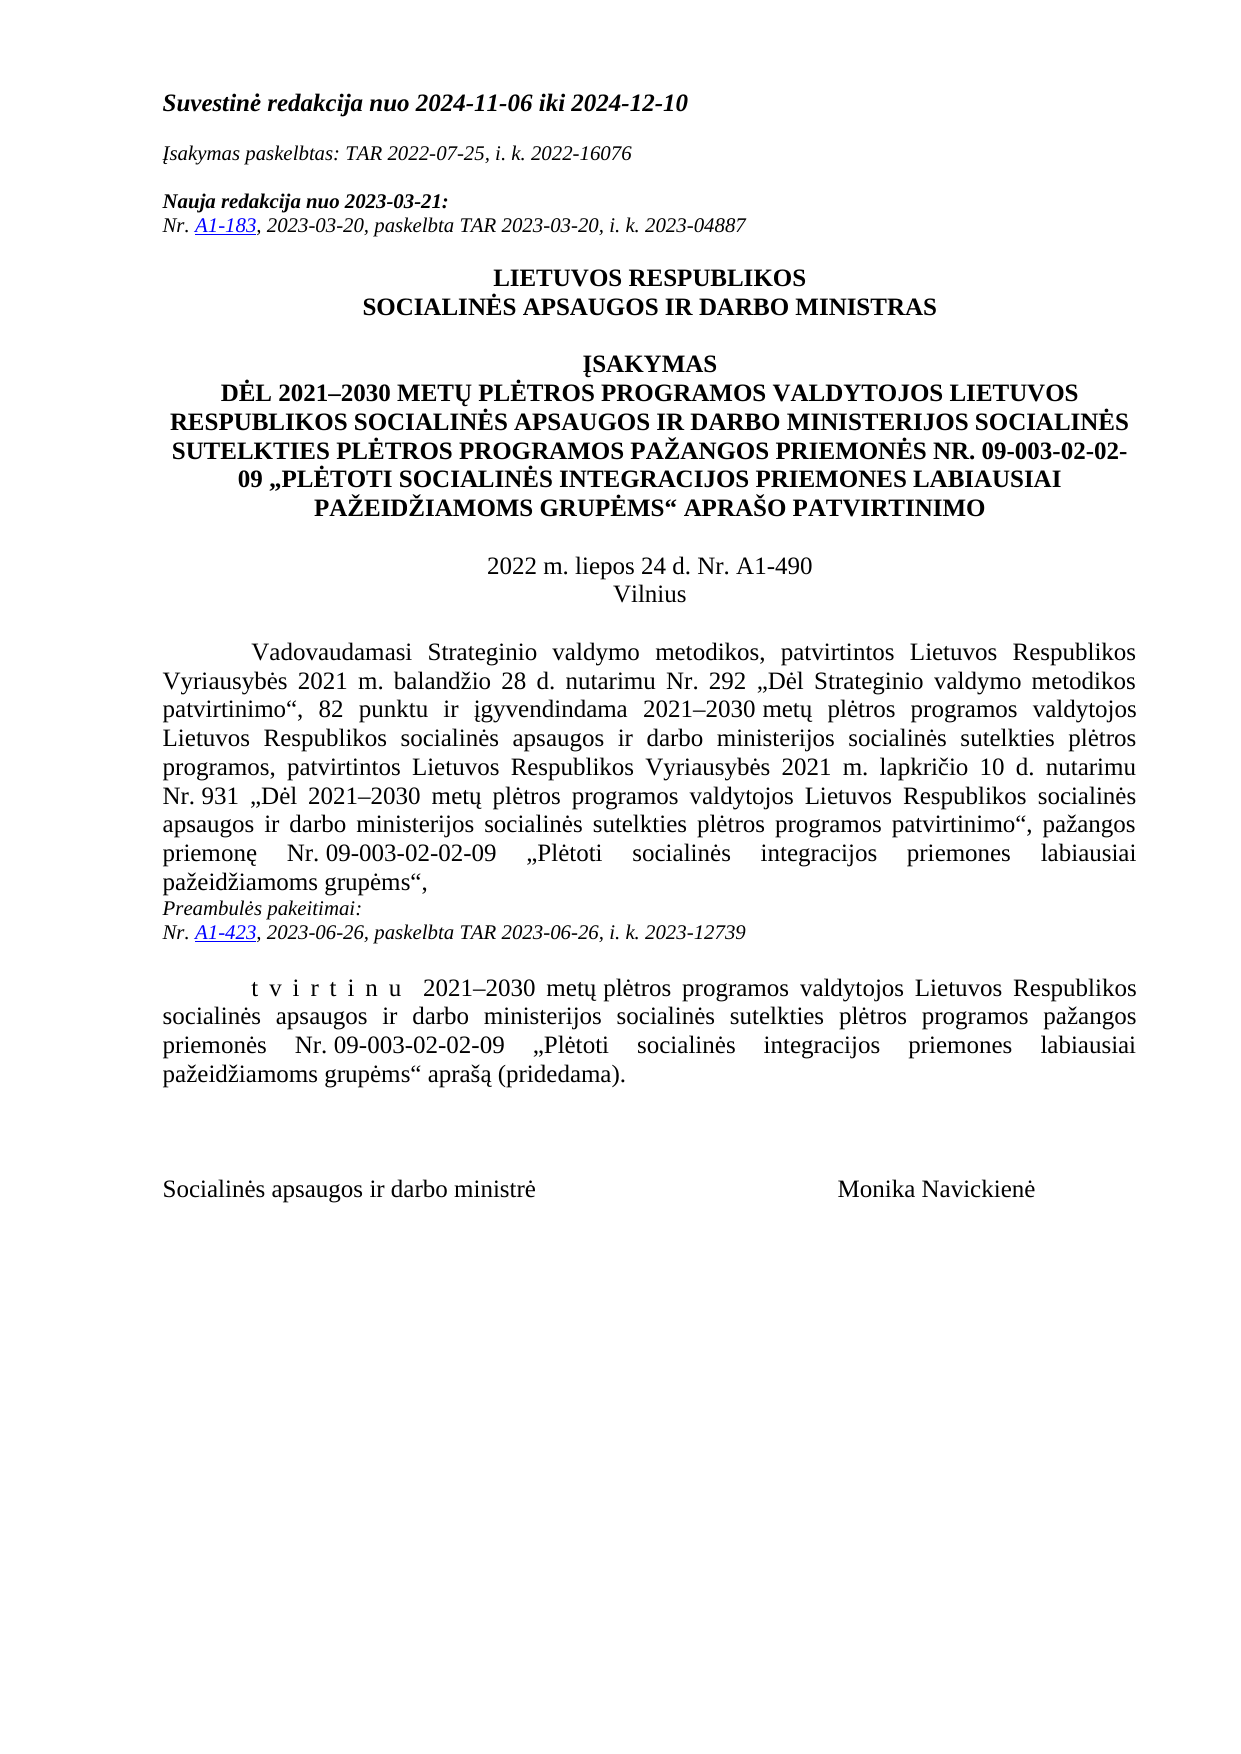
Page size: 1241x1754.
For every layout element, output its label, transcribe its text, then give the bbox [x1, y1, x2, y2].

text Vadovaudamasi Strateginio valdymo metodikos, patvirtintos Lietuvos Respublikos Vyriausybės 2021 m. balandžio 28 d. nutarimu Nr. 292 „Dėl Strateginio valdymo metodikos patvirtinimo“, 82 punktu ir įgyvendindama 2021–2030 metų plėtros programos valdytojos Lietuvos Respublikos socialinės apsaugos ir darbo ministerijos socialinės sutelkties plėtros programos, patvirtintos Lietuvos Respublikos Vyriausybės 2021 m. lapkričio 10 d. nutarimu Nr. 931 „Dėl 2021–2030 metų plėtros programos valdytojos Lietuvos Respublikos socialinės apsaugos ir darbo ministerijos socialinės sutelkties plėtros programos patvirtinimo“, pažangos priemonę Nr. 09‑003‑02-02-09 „Plėtoti socialinės integracijos priemones labiausiai pažeidžiamoms grupėms“, [162, 637, 1137, 896]
text Nauja redakcija nuo 2023-03-21: [162, 189, 1137, 213]
text ĮSAKYMAS [162, 349, 1137, 378]
text LIETUVOS RESPUBLIKOS [162, 263, 1137, 292]
text SOCIALINĖS APSAUGOS IR DARBO MINISTRAS [162, 292, 1137, 321]
text Suvestinė redakcija nuo 2024-11-06 iki 2024-12-10 [162, 88, 1137, 117]
text 2022 m. liepos 24 d. Nr. A1-490 Vilnius [162, 551, 1137, 608]
text Socialinės apsaugos ir darbo ministrė Monika Navickienė [162, 1174, 1137, 1203]
text Nr. A1-183, 2023-03-20, paskelbta TAR 2023-03-20, i. k. 2023-04887 [162, 213, 1137, 237]
text Preambulės pakeitimai: [162, 896, 1137, 920]
text DĖL 2021–2030 METŲ PLĖTROS PROGRAMOS VALDYTOJOS LIETUVOS RESPUBLIKOS SOCIALINĖS APSAUGOS IR DARBO MINISTERIJOS socialinės SUTELKTIES PLĖTROS PROGRAMOS PAŽANGOS PRIEMONĖS NR. 09-003-02-02-09 „PLĖTOTI SOCIALINĖS INTEGRACIJOS PRIEMONES LABIAUSIAI PAŽEIDŽIAMOMS GRUPĖMS“ APRAŠO PATVIRTINIMO [162, 378, 1137, 522]
text Įsakymas paskelbtas: TAR 2022-07-25, i. k. 2022-16076 [162, 141, 1137, 165]
text t v i r t i n u 2021–2030 metų plėtros programos valdytojos Lietuvos Respublikos socialinės apsaugos ir darbo ministerijos socialinės sutelkties plėtros programos pažangos priemonės Nr. 09‑003-02-02-09 „Plėtoti socialinės integracijos priemones labiausiai pažeidžiamoms grupėms“ aprašą (pridedama). [162, 973, 1137, 1088]
text Nr. A1-423, 2023-06-26, paskelbta TAR 2023-06-26, i. k. 2023-12739 [162, 920, 1137, 944]
